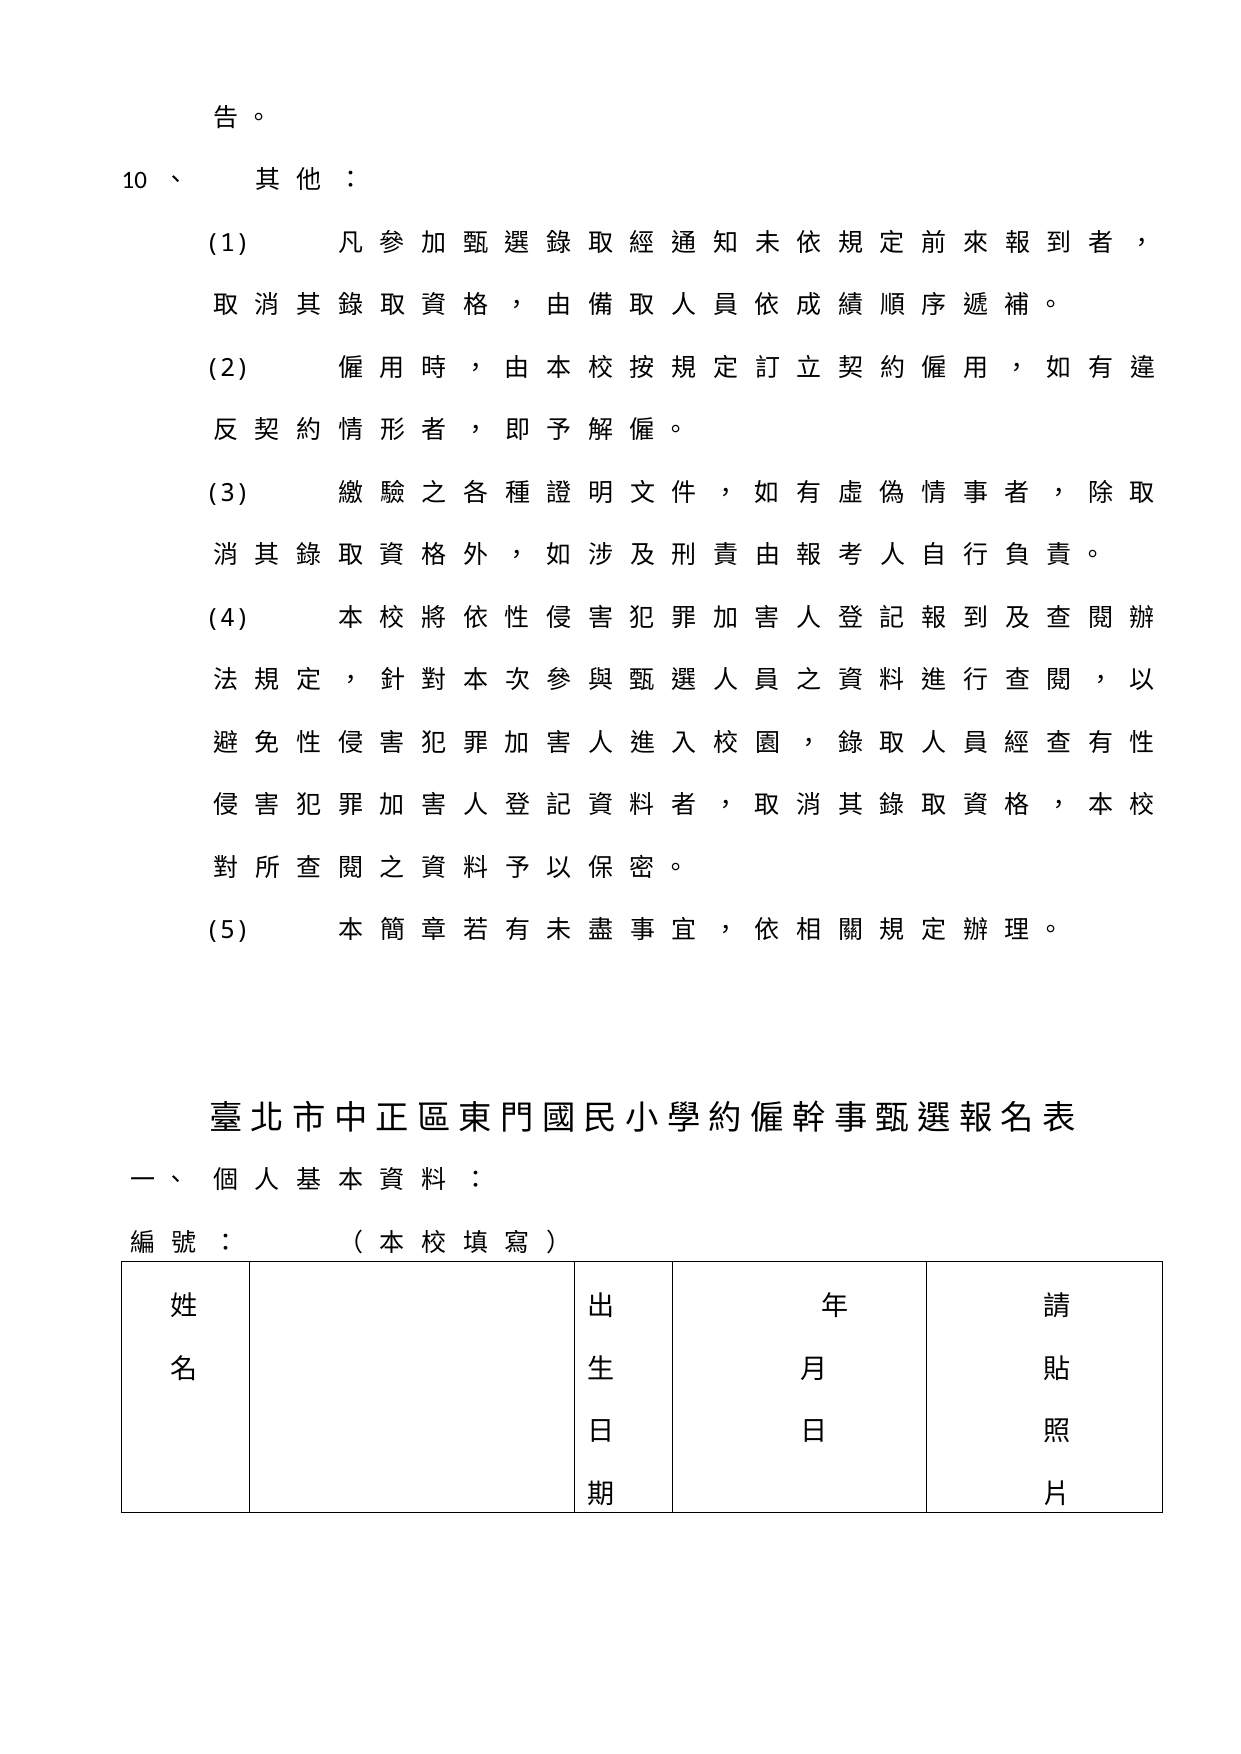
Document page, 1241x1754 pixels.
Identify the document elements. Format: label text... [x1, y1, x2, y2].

list 本校將依性侵害犯罪加害人登記報到及查閱辦法規定，針對本次參與甄選人員之資料進行查閱，以避免性侵害犯罪加害人進入校園，錄取人員經查有性侵害犯罪加害人登記資料者，取消其錄取資格，本校對所查閱之資料予以保密。 [195, 573, 1163, 886]
list 繳驗之各種證明文件，如有虛偽情事者，除取消其錄取資格外，如涉及刑責由報考人自行負責。 [195, 448, 1163, 573]
table_header [250, 1262, 574, 1512]
table_header 姓名 [122, 1262, 249, 1512]
table_header 年 月 日 [673, 1262, 926, 1512]
list 錄取名單於甄選作業完成後，另於本校網站公告。 [195, 73, 1163, 136]
text 一、個人基本資料： 編號： （本校填寫） [121, 1136, 1163, 1261]
list 僱用時，由本校按規定訂立契約僱用，如有違反契約情形者，即予解僱。 [195, 323, 1163, 448]
list 本簡章若有未盡事宜，依相關規定辦理。 [195, 886, 1163, 948]
text 臺北市中正區東門國民小學約僱幹事甄選報名表 [121, 1073, 1163, 1136]
table_header [1163, 1261, 1240, 1512]
table_header 請 貼 照 片 [927, 1262, 1162, 1512]
table_header 出生 日期 [575, 1262, 672, 1512]
list 凡參加甄選錄取經通知未依規定前來報到者，取消其錄取資格，由備取人員依成績順序遞補。 [195, 198, 1163, 323]
list 其他： [121, 136, 1163, 198]
